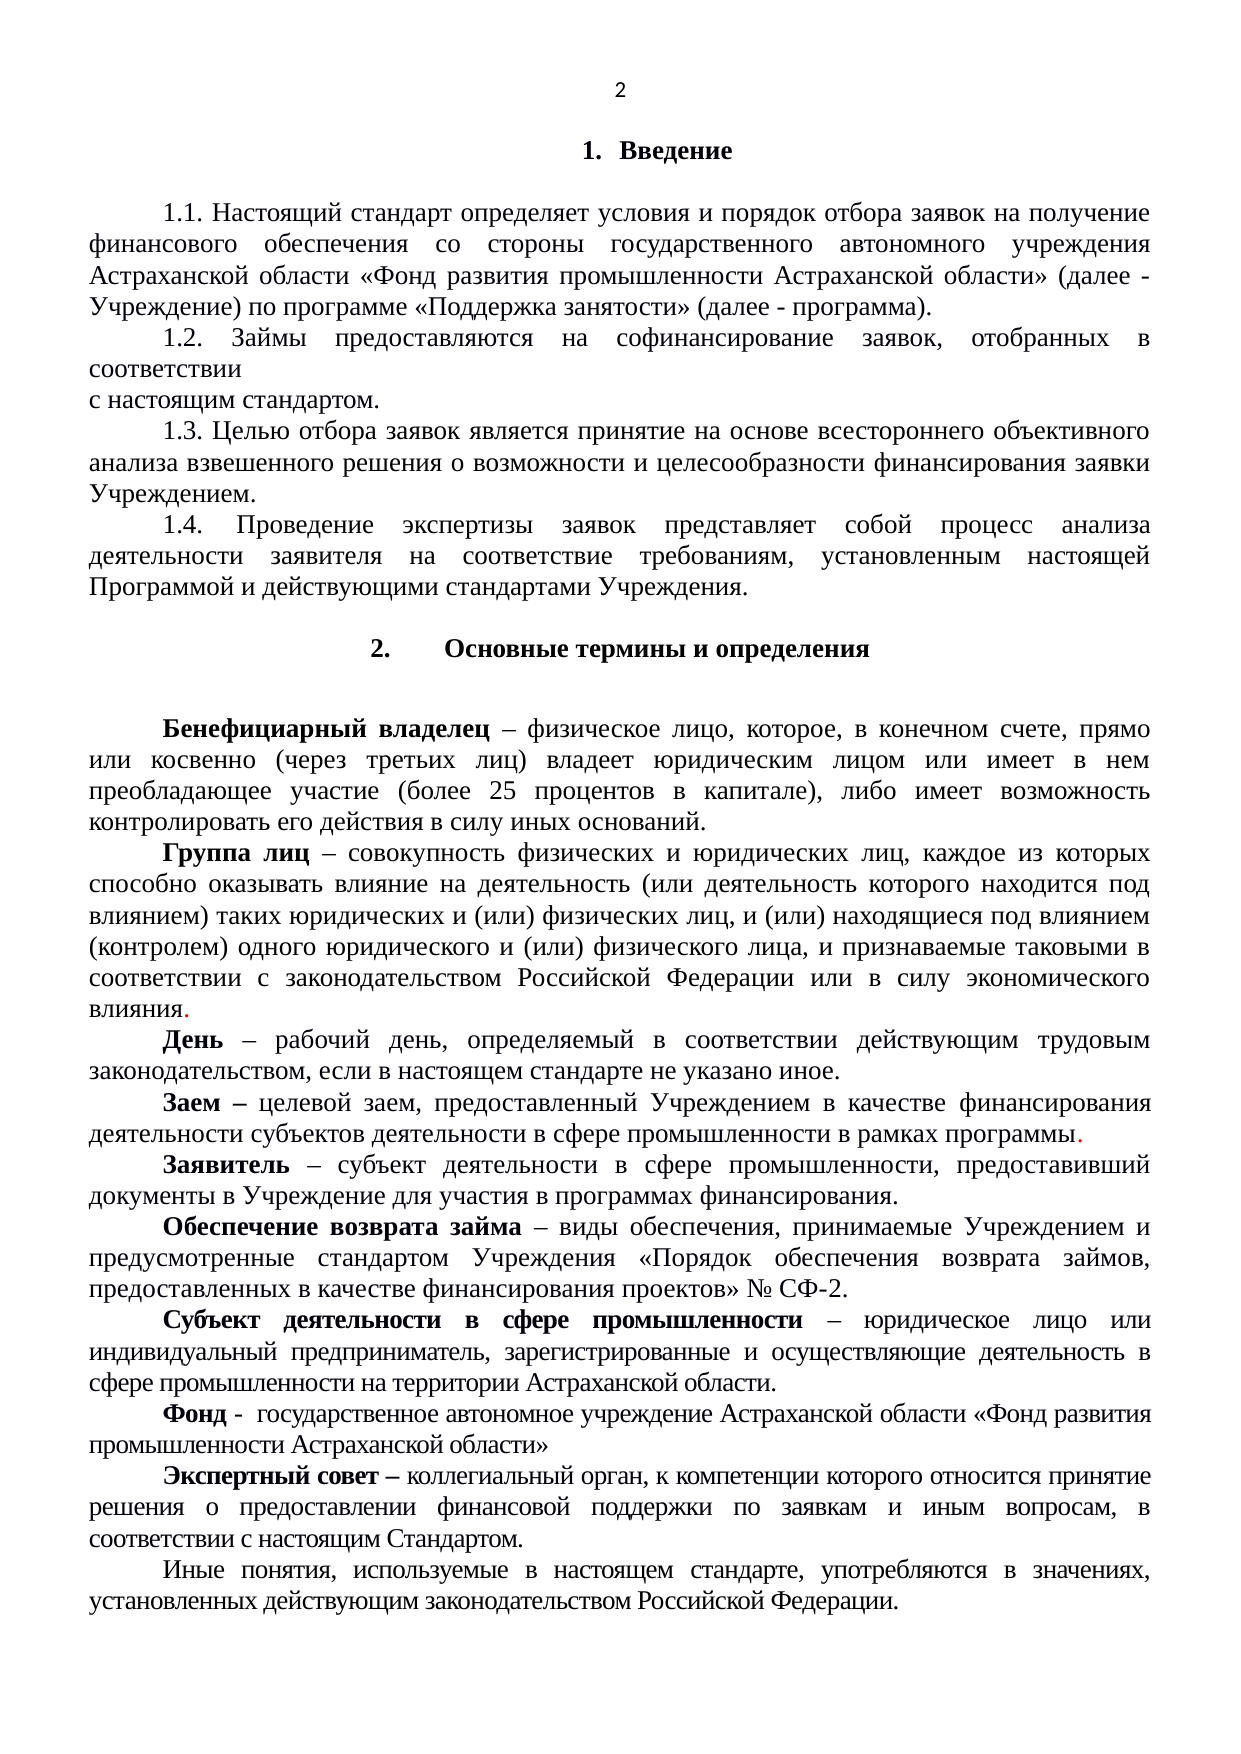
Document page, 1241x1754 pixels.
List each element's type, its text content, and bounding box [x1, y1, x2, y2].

text Бенефициарный владелец – физическое лицо, которое, в конечном счете, прямо или косвенно (через третьих лиц) владеет юридическим лицом или имеет в нем преобладающее участие (более 25 процентов в капитале), либо имеет возможность контролировать его действия в силу иных оснований. [89, 712, 1152, 836]
text Обеспечение возврата займа – виды обеспечения, принимаемые Учреждением и предусмотренные стандартом Учреждения «Порядок обеспечения возврата займов, предоставленных в качестве финансирования проектов» № СФ-2. [89, 1210, 1152, 1304]
text Фонд - государственное автономное учреждение Астраханской области «Фонд развития промышленности Астраханской области» [89, 1397, 1152, 1459]
text с настоящим стандартом. [89, 383, 1152, 414]
text Экспертный совет – коллегиальный орган, к компетенции которого относится принятие решения о предоставлении финансовой поддержки по заявкам и иным вопросам, в соответствии с настоящим Стандартом. [89, 1459, 1152, 1553]
list Введение [162, 134, 1152, 165]
text 1.2. Займы предоставляются на софинансирование заявок, отобранных в соответствии [89, 321, 1152, 383]
list Основные термины и определения [89, 632, 1152, 664]
text День – рабочий день, определяемый в соответствии действующим трудовым законодательством, если в настоящем стандарте не указано иное. [89, 1023, 1152, 1086]
text Иные понятия, используемые в настоящем стандарте, употребляются в значениях, установленных действующим законодательством Российской Федерации. [89, 1553, 1152, 1615]
text Субъект деятельности в сфере промышленности – юридическое лицо или индивидуальный предприниматель, зарегистрированные и осуществляющие деятельность в сфере промышленности на территории Астраханской области. [89, 1304, 1152, 1397]
text 1.3. Целью отбора заявок является принятие на основе всестороннего объективного анализа взвешенного решения о возможности и целесообразности финансирования заявки Учреждением. [89, 414, 1152, 508]
text Группа лиц – совокупность физических и юридических лиц, каждое из которых способно оказывать влияние на деятельность (или деятельность которого находится под влиянием) таких юридических и (или) физических лиц, и (или) находящиеся под влиянием (контролем) одного юридического и (или) физического лица, и признаваемые таковыми в соответствии с законодательством Российской Федерации или в силу экономического влияния. [89, 836, 1152, 1023]
text Заем – целевой заем, предоставленный Учреждением в качестве финансирования деятельности субъектов деятельности в сфере промышленности в рамках программы. [89, 1086, 1152, 1148]
text 1.1. Настоящий стандарт определяет условия и порядок отбора заявок на получение финансового обеспечения со стороны государственного автономного учреждения Астраханской области «Фонд развития промышленности Астраханской области» (далее - Учреждение) по программе «Поддержка занятости» (далее - программа). [89, 196, 1152, 321]
text Заявитель – субъект деятельности в сфере промышленности, предоставивший документы в Учреждение для участия в программах финансирования. [89, 1148, 1152, 1210]
list Проведение экспертизы заявок представляет собой процесс анализа деятельности заявителя на соответствие требованиям, установленным настоящей Программой и действующими стандартами Учреждения. [89, 508, 1152, 601]
